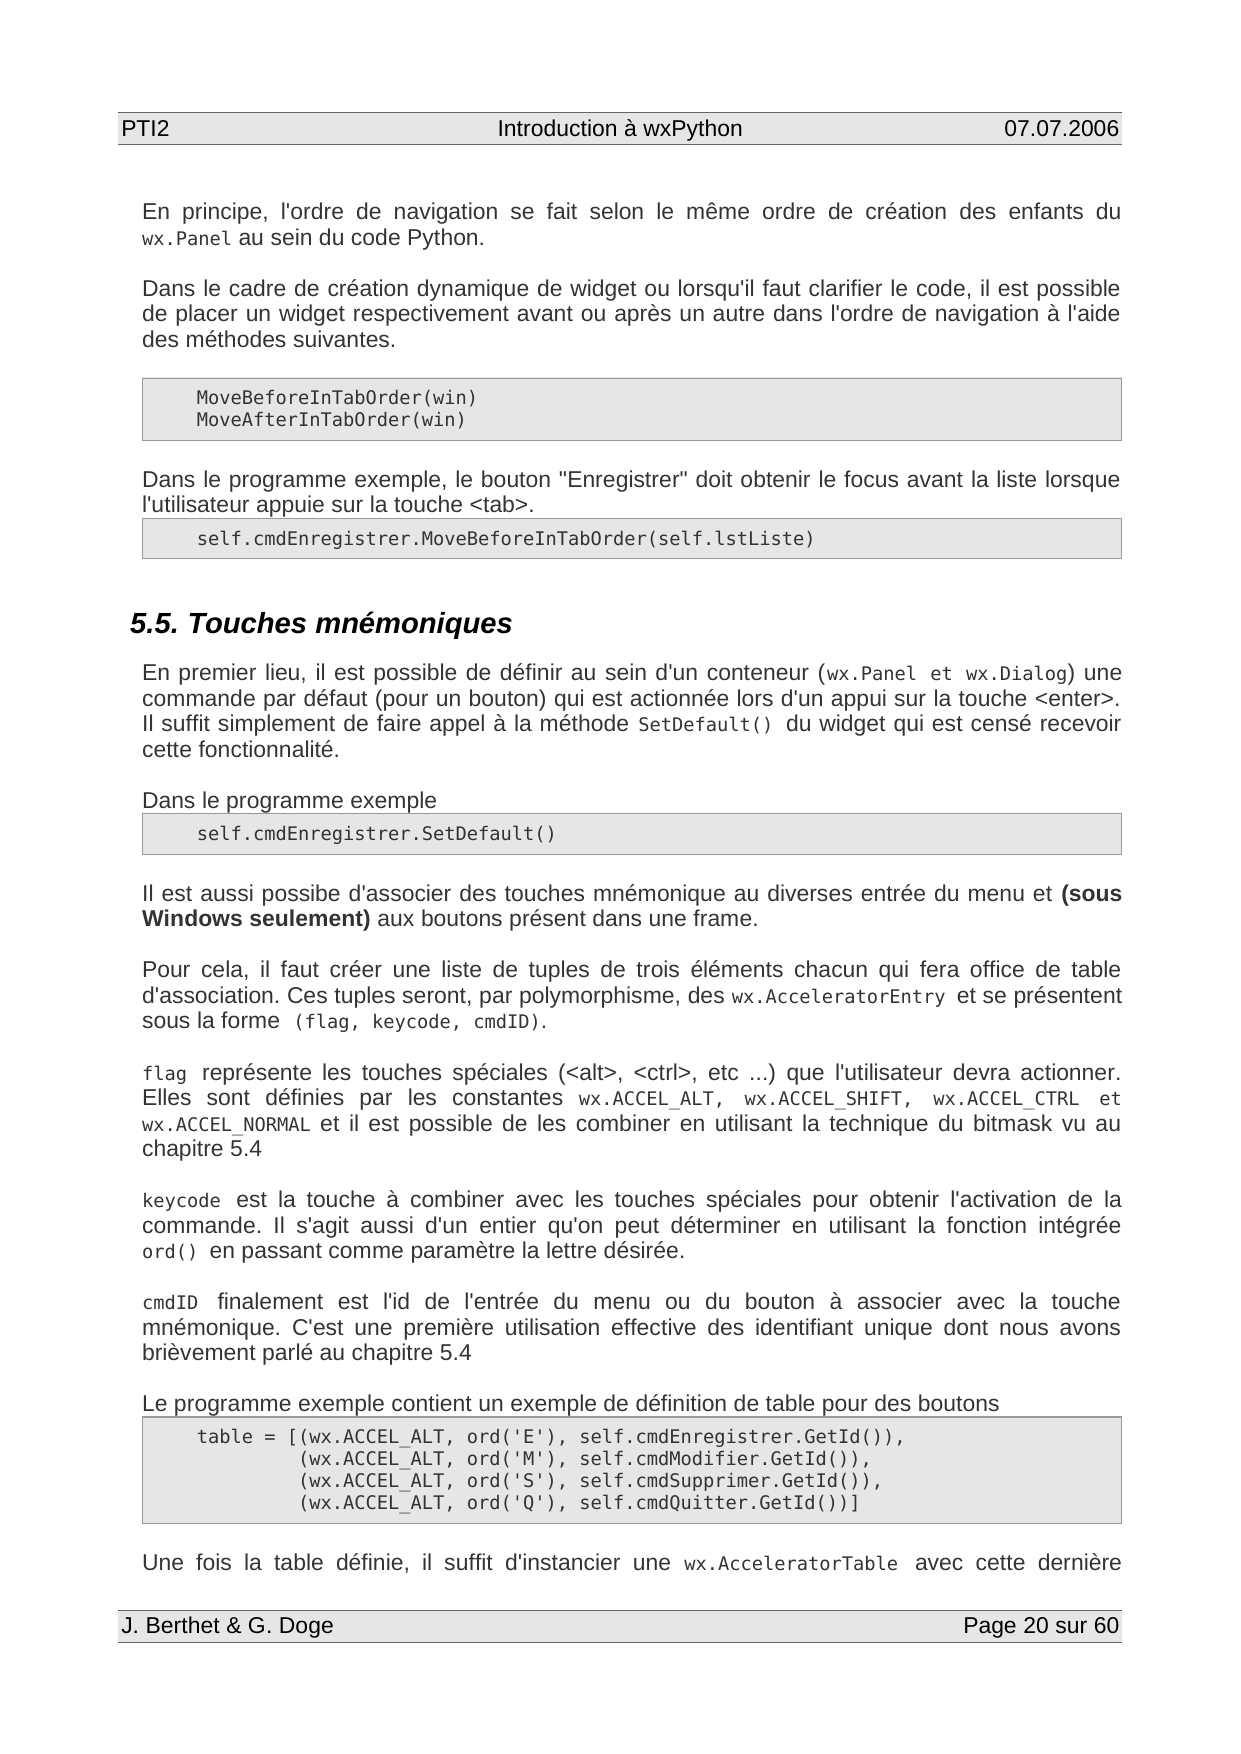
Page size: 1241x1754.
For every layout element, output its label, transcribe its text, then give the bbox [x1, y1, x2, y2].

text En principe, l'ordre de navigation se fait selon le même ordre de création des enfants du wx.Panel au sein du code Python. [142, 199, 1122, 250]
text Dans le programme exemple [142, 788, 1122, 813]
text Il est aussi possibe d'associer des touches mnémonique au diverses entrée du menu et (sous Windows seulement) aux boutons présent dans une frame. [142, 881, 1122, 932]
text table = [(wx.ACCEL_ALT, ord('E'), self.cmdEnregistrer.GetId()), [143, 1418, 1121, 1438]
text self.cmdEnregistrer.SetDefault() [143, 814, 1121, 854]
text En premier lieu, il est possible de définir au sein d'un conteneur (wx.Panel et wx.Dialog) une commande par défaut (pour un bouton) qui est actionnée lors d'un appui sur la touche <enter>. Il suffit simplement de faire appel à la méthode SetDefault() du widget qui est censé recevoir cette fonctionnalité. [142, 660, 1122, 762]
text keycode est la touche à combiner avec les touches spéciales pour obtenir l'activation de la commande. Il s'agit aussi d'un entier qu'on peut déterminer en utilisant la fonction intégrée ord() en passant comme paramètre la lettre désirée. [142, 1187, 1122, 1263]
text Le programme exemple contient un exemple de définition de table pour des boutons [142, 1391, 1122, 1416]
text (wx.ACCEL_ALT, ord('Q'), self.cmdQuitter.GetId())] [143, 1482, 1121, 1523]
text Une fois la table définie, il suffit d'instancier une wx.AcceleratorTable avec cette dernière [142, 1550, 1122, 1575]
text Dans le programme exemple, le bouton "Enregistrer" doit obtenir le focus avant la liste lorsque l'utilisateur appuie sur la touche <tab>. [142, 467, 1122, 518]
text Dans le cadre de création dynamique de widget ou lorsqu'il faut clarifier le code, il est possible de placer un widget respectivement avant ou après un autre dans l'ordre de navigation à l'aide des méthodes suivantes. [142, 275, 1122, 352]
text MoveBeforeInTabOrder(win) [143, 379, 1121, 399]
text Pour cela, il faut créer une liste de tuples de trois éléments chacun qui fera office de table d'association. Ces tuples seront, par polymorphisme, des wx.AcceleratorEntry et se présentent sous la forme (flag, keycode, cmdID). flag représente les touches spéciales (<alt>, <ctrl>, etc ...) que l'utilisateur devra actionner. Elles sont définies par les constantes wx.ACCEL_ALT, wx.ACCEL_SHIFT, wx.ACCEL_CTRL et wx.ACCEL_NORMAL et il est possible de les combiner en utilisant la technique du bitmask vu au chapitre 5.4 [142, 957, 1122, 1161]
text self.cmdEnregistrer.MoveBeforeInTabOrder(self.lstListe) [143, 519, 1121, 558]
text (wx.ACCEL_ALT, ord('M'), self.cmdModifier.GetId()), [143, 1438, 1121, 1460]
text cmdID finalement est l'id de l'entrée du menu ou du bouton à associer avec la touche mnémonique. C'est une première utilisation effective des identifiant unique dont nous avons brièvement parlé au chapitre 5.4 [142, 1289, 1122, 1365]
text (wx.ACCEL_ALT, ord('S'), self.cmdSupprimer.GetId()), [143, 1460, 1121, 1482]
text MoveAfterInTabOrder(win) [143, 399, 1121, 440]
subtitle Touches mnémoniques [130, 607, 1122, 639]
